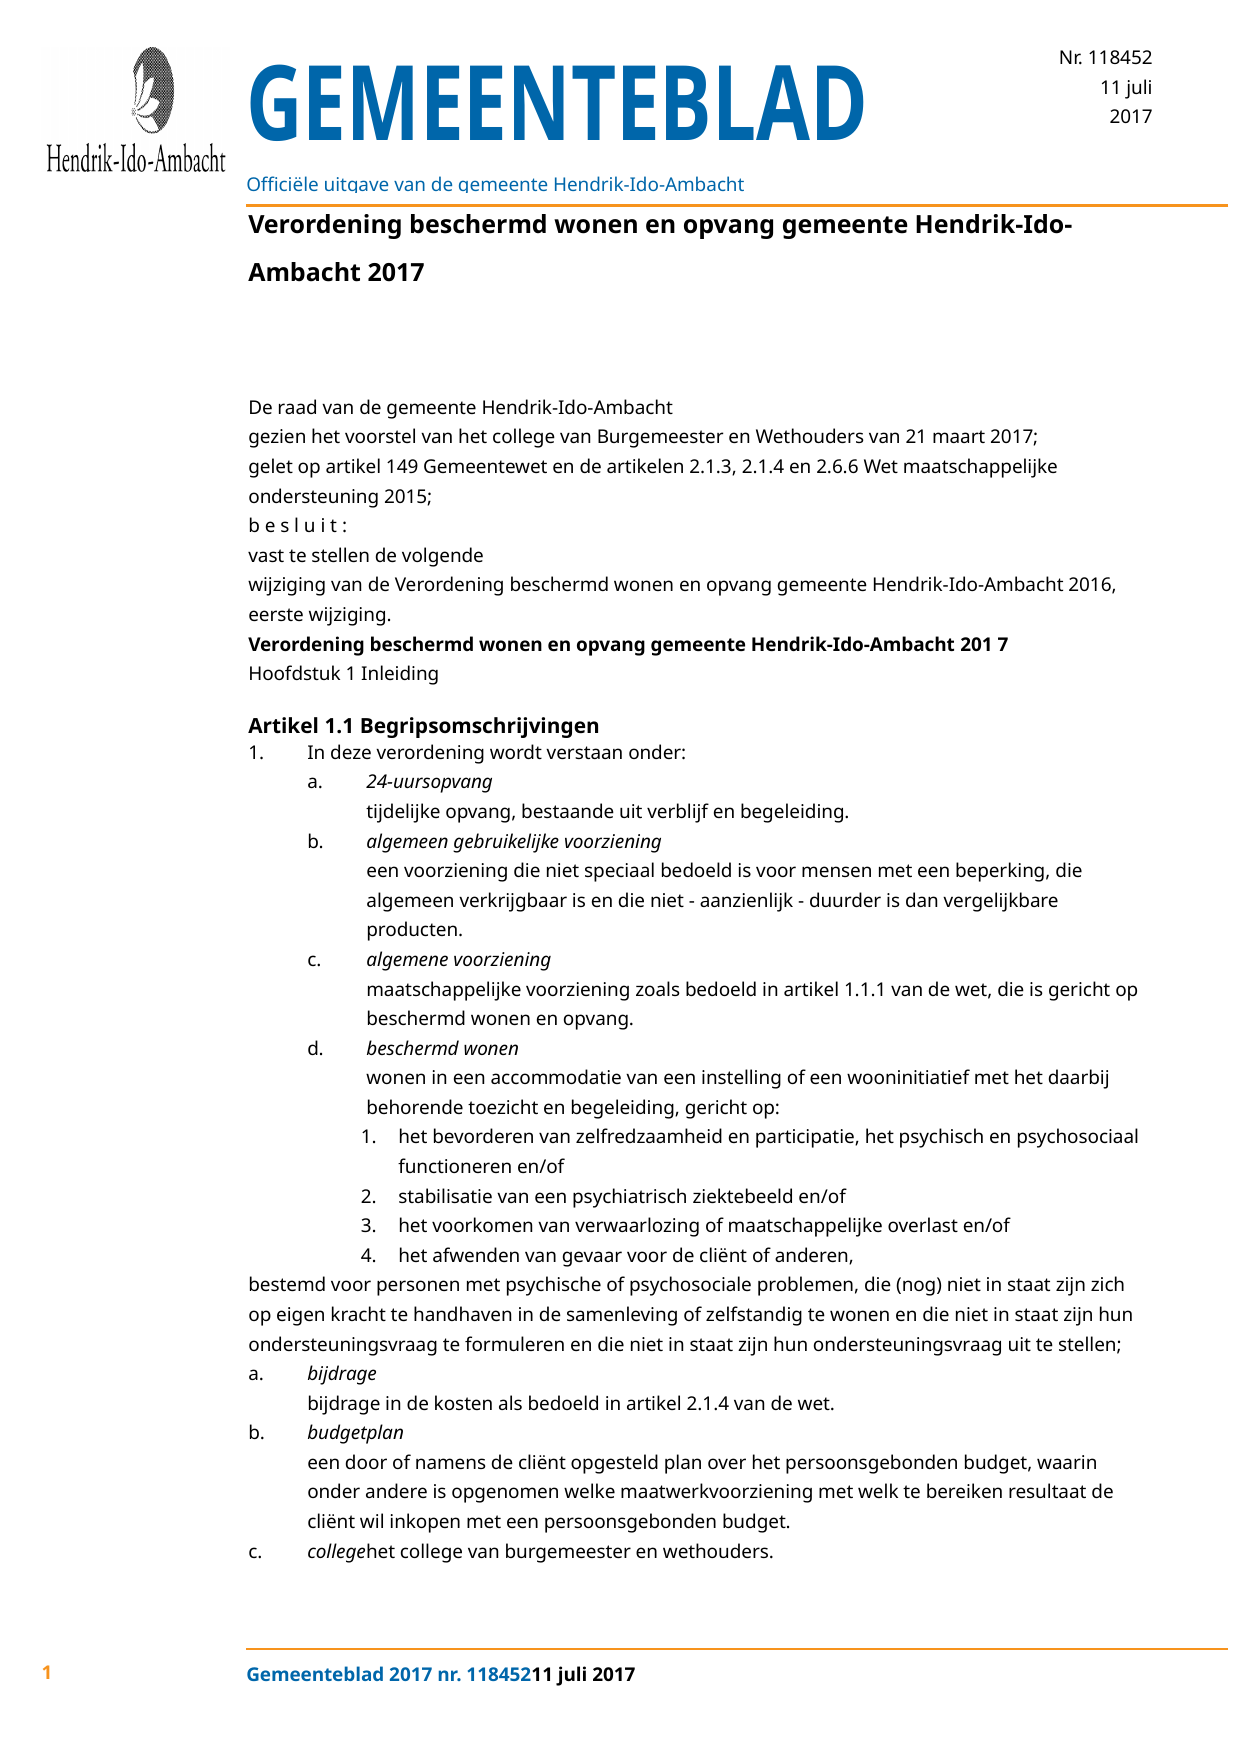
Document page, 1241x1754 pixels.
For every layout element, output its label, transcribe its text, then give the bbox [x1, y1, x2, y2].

list wonen in een accommodatie van een instelling of een wooninitiatief met het daarbij behorende toezicht en begeleiding, gericht op: [307, 1064, 1152, 1120]
text De raad van de gemeente Hendrik-Ido-Ambacht [248, 394, 1152, 420]
text gelet op artikel 149 Gemeentewet en de artikelen 2.1.3, 2.1.4 en 2.6.6 Wet maatschappelijke ondersteuning 2015; [248, 453, 1152, 508]
list stabilisatie van een psychiatrisch ziektebeeld en/of [361, 1183, 1152, 1209]
text bestemd voor personen met psychische of psychosociale problemen, die (nog) niet in staat zijn zich op eigen kracht te handhaven in de samenleving of zelfstandig te wonen en die niet in staat zijn hun ondersteuningsvraag te formuleren en die niet in staat zijn hun ondersteuningsvraag uit te stellen; [248, 1272, 1152, 1357]
list bijdrage [248, 1360, 1152, 1386]
text gezien het voorstel van het college van Burgemeester en Wethouders van 21 maart 2017; [248, 424, 1152, 449]
list tijdelijke opvang, bestaande uit verblijf en begeleiding. [307, 798, 1152, 824]
list het bevorderen van zelfredzaamheid en participatie, het psychisch en psychosociaal functioneren en/of [361, 1124, 1152, 1179]
list het voorkomen van verwaarlozing of maatschappelijke overlast en/of [361, 1212, 1152, 1238]
text Artikel 1.1 Begripsomschrijvingen [248, 711, 1152, 739]
text wijziging van de Verordening beschermd wonen en opvang gemeente Hendrik-Ido-Ambacht 2016, eerste wijziging. [248, 572, 1152, 627]
text Verordening beschermd wonen en opvang gemeente Hendrik-Ido-Ambacht 201 7 [248, 631, 1152, 656]
list collegehet college van burgemeester en wethouders. [248, 1538, 1152, 1564]
text Hoofdstuk 1 Inleiding [248, 660, 1152, 686]
text vast te stellen de volgende [248, 542, 1152, 568]
picture [41, 47, 231, 172]
list 24-uursopvang [307, 769, 1152, 794]
list budgetplan [248, 1419, 1152, 1445]
list een door of namens de cliënt opgesteld plan over het persoonsgebonden budget, waarin onder andere is opgenomen welke maatwerkvoorziening met welk te bereiken resultaat de cliënt wil inkopen met een persoonsgebonden budget. [248, 1449, 1152, 1534]
list In deze verordening wordt verstaan onder: [248, 739, 1152, 765]
list maatschappelijke voorziening zoals bedoeld in artikel 1.1.1 van de wet, die is gericht op beschermd wonen en opvang. [307, 976, 1152, 1031]
list een voorziening die niet speciaal bedoeld is voor mensen met een beperking, die algemeen verkrijgbaar is en die niet - aanzienlijk - duurder is dan vergelijkbare producten. [307, 857, 1152, 942]
text b e s l u i t : [248, 512, 1152, 538]
list algemene voorziening [307, 946, 1152, 972]
text Verordening beschermd wonen en opvang gemeente Hendrik-Ido-Ambacht 2017 [248, 207, 1152, 288]
list het afwenden van gevaar voor de cliënt of anderen, [361, 1242, 1152, 1268]
list beschermd wonen [307, 1035, 1152, 1061]
list algemeen gebruikelijke voorziening [307, 828, 1152, 854]
list bijdrage in de kosten als bedoeld in artikel 2.1.4 van de wet. [248, 1390, 1152, 1416]
